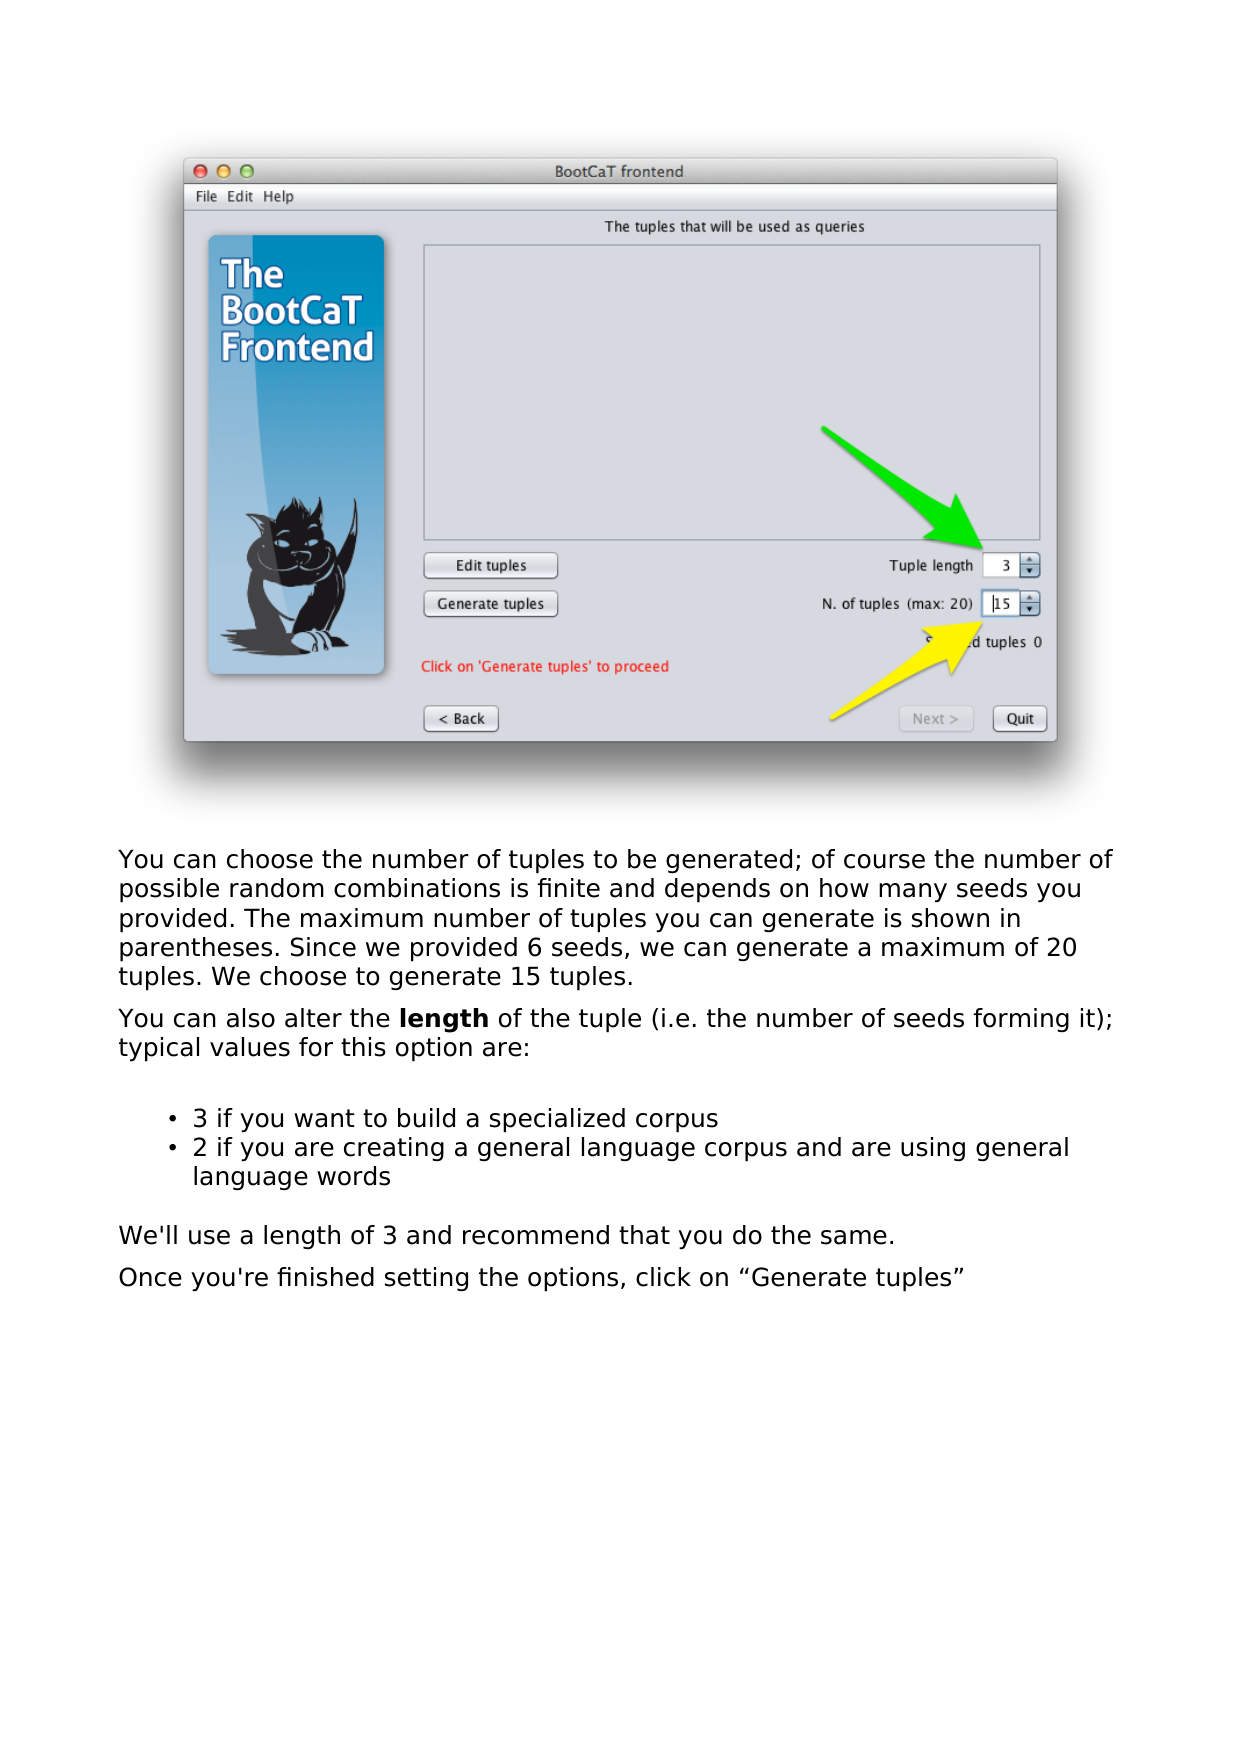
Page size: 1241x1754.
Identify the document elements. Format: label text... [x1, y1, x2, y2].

text Once you're finished setting the options, click on “Generate tuples” [118, 1263, 1122, 1292]
list 2 if you are creating a general language corpus and are using general language words [177, 1133, 1122, 1192]
list 3 if you want to build a specialized corpus [177, 1104, 1122, 1133]
text We'll use a length of 3 and recommend that you do the same. [118, 1221, 1122, 1250]
text You can choose the number of tuples to be generated; of course the number of possible random combinations is finite and depends on how many seeds you provided. The maximum number of tuples you can generate is shown in parentheses. Since we provided 6 seeds, we can generate a maximum of 20 tuples. We choose to generate 15 tuples. [118, 846, 1122, 991]
picture [118, 118, 1123, 833]
text You can also alter the length of the tuple (i.e. the number of seeds forming it); typical values for this option are: [118, 1004, 1122, 1062]
